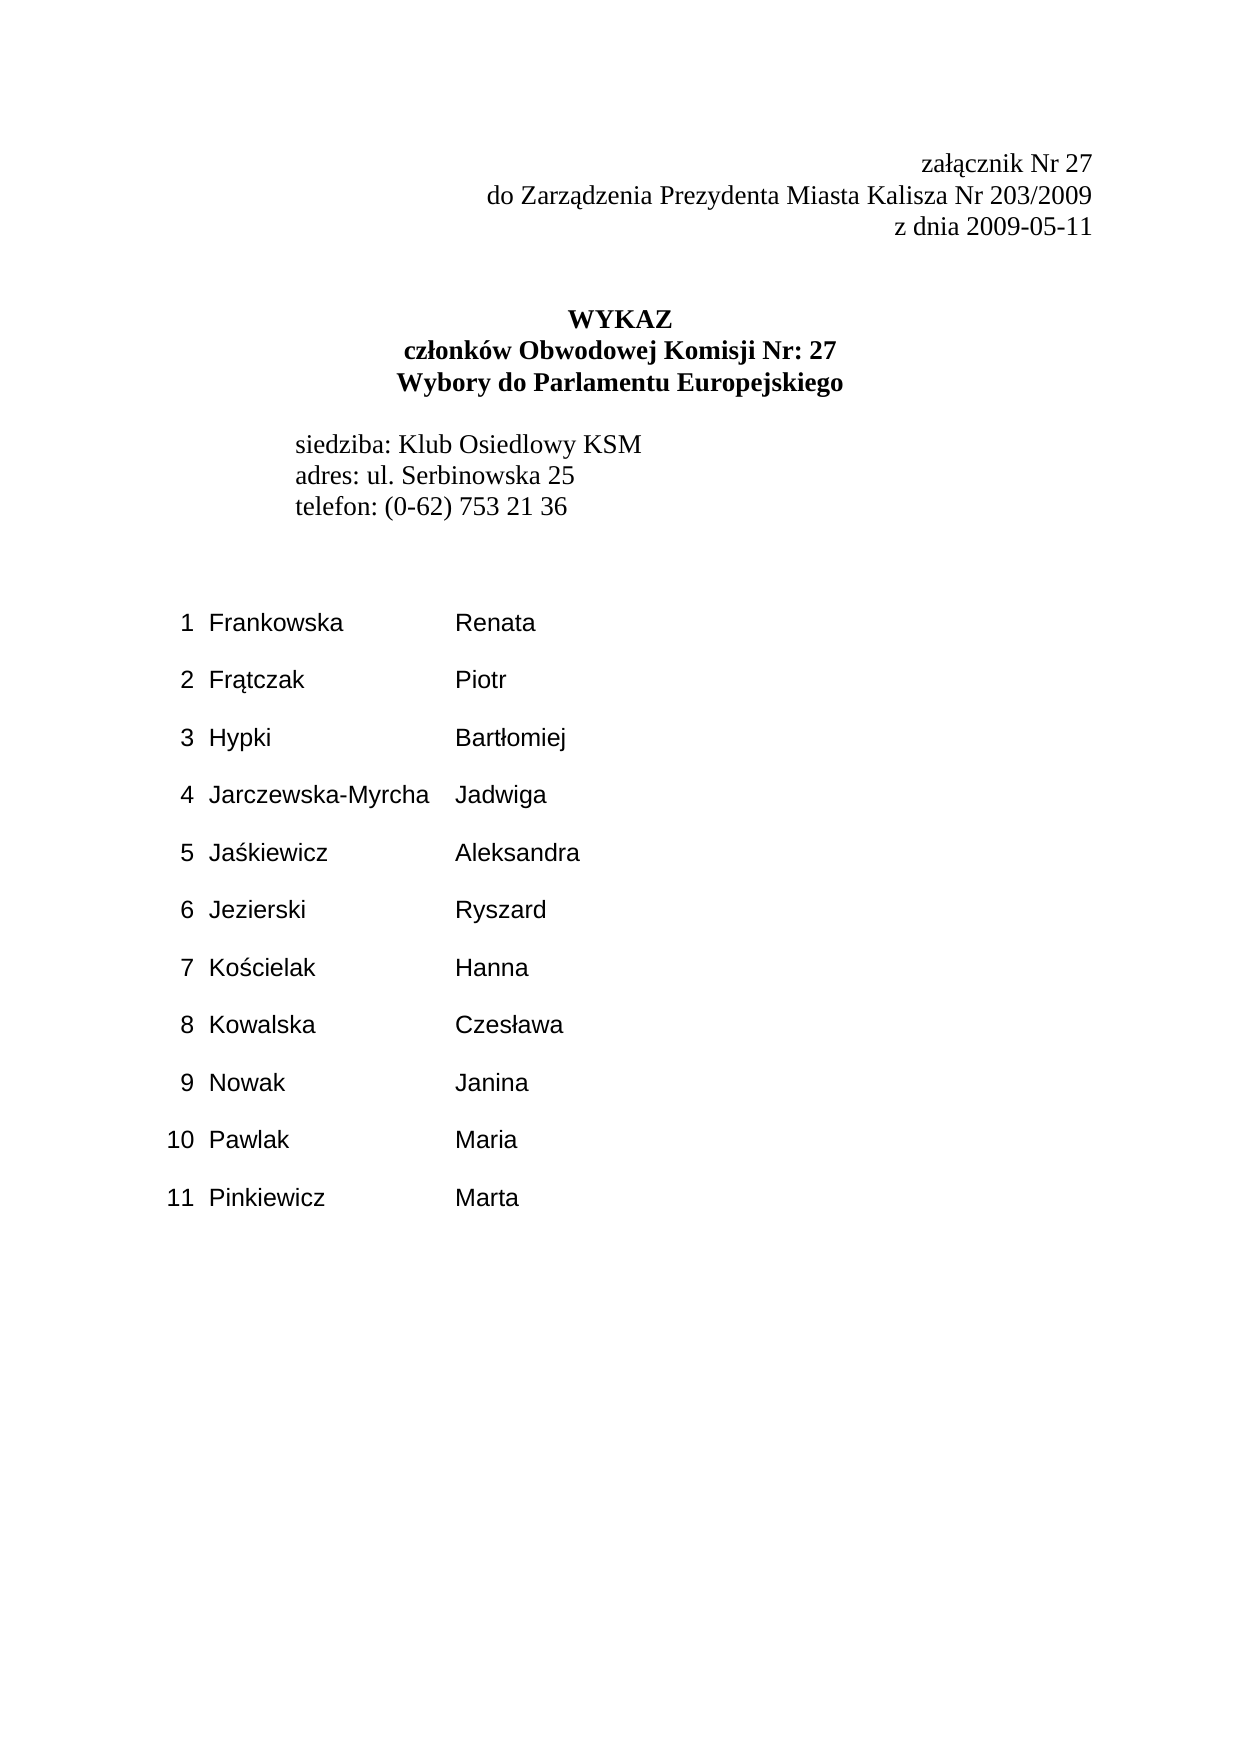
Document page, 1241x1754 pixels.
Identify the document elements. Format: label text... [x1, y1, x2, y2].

table_cell 3 [148, 694, 201, 751]
table_cell Kościelak [201, 924, 448, 981]
table_cell Czesława [448, 981, 587, 1039]
table_cell Maria [448, 1096, 587, 1154]
table_cell 5 [148, 809, 201, 866]
table_cell Jadwiga [448, 751, 587, 809]
table_cell Nowak [201, 1039, 448, 1096]
table_cell Ryszard [448, 866, 587, 924]
table_cell 8 [148, 981, 201, 1039]
text WYKAZ [148, 303, 1092, 334]
table_header Frankowska [201, 579, 448, 636]
table_cell 11 [148, 1154, 201, 1211]
table_cell Jaśkiewicz [201, 809, 448, 866]
table_header Renata [448, 579, 587, 636]
table_cell 4 [148, 751, 201, 809]
text załącznik Nr 27 [148, 148, 1092, 179]
text do Zarządzenia Prezydenta Miasta Kalisza Nr 203/2009 [148, 179, 1092, 210]
table_cell 6 [148, 866, 201, 924]
table_cell Frątczak [201, 636, 448, 694]
text Wybory do Parlamentu Europejskiego [148, 366, 1092, 397]
text członków Obwodowej Komisji Nr: 27 [148, 334, 1092, 366]
table_cell Hypki [201, 694, 448, 751]
table_cell Jezierski [201, 866, 448, 924]
table_cell Aleksandra [448, 809, 587, 866]
table_cell Pinkiewicz [201, 1154, 448, 1211]
table_cell Piotr [448, 636, 587, 694]
table_cell 10 [148, 1096, 201, 1154]
table_cell Kowalska [201, 981, 448, 1039]
table_cell 9 [148, 1039, 201, 1096]
table_cell Pawlak [201, 1096, 448, 1154]
table_cell Janina [448, 1039, 587, 1096]
text telefon: (0-62) 753 21 36 [221, 490, 1092, 521]
text adres: ul. Serbinowska 25 [148, 459, 1092, 490]
table_cell 7 [148, 924, 201, 981]
table_header 1 [148, 579, 201, 636]
table_cell Bartłomiej [448, 694, 587, 751]
text siedziba: Klub Osiedlowy KSM [295, 428, 1092, 459]
table_cell Marta [448, 1154, 587, 1211]
table_cell 2 [148, 636, 201, 694]
table_cell Jarczewska-Myrcha [201, 751, 448, 809]
text z dnia 2009-05-11 [148, 210, 1092, 241]
table_cell Hanna [448, 924, 587, 981]
